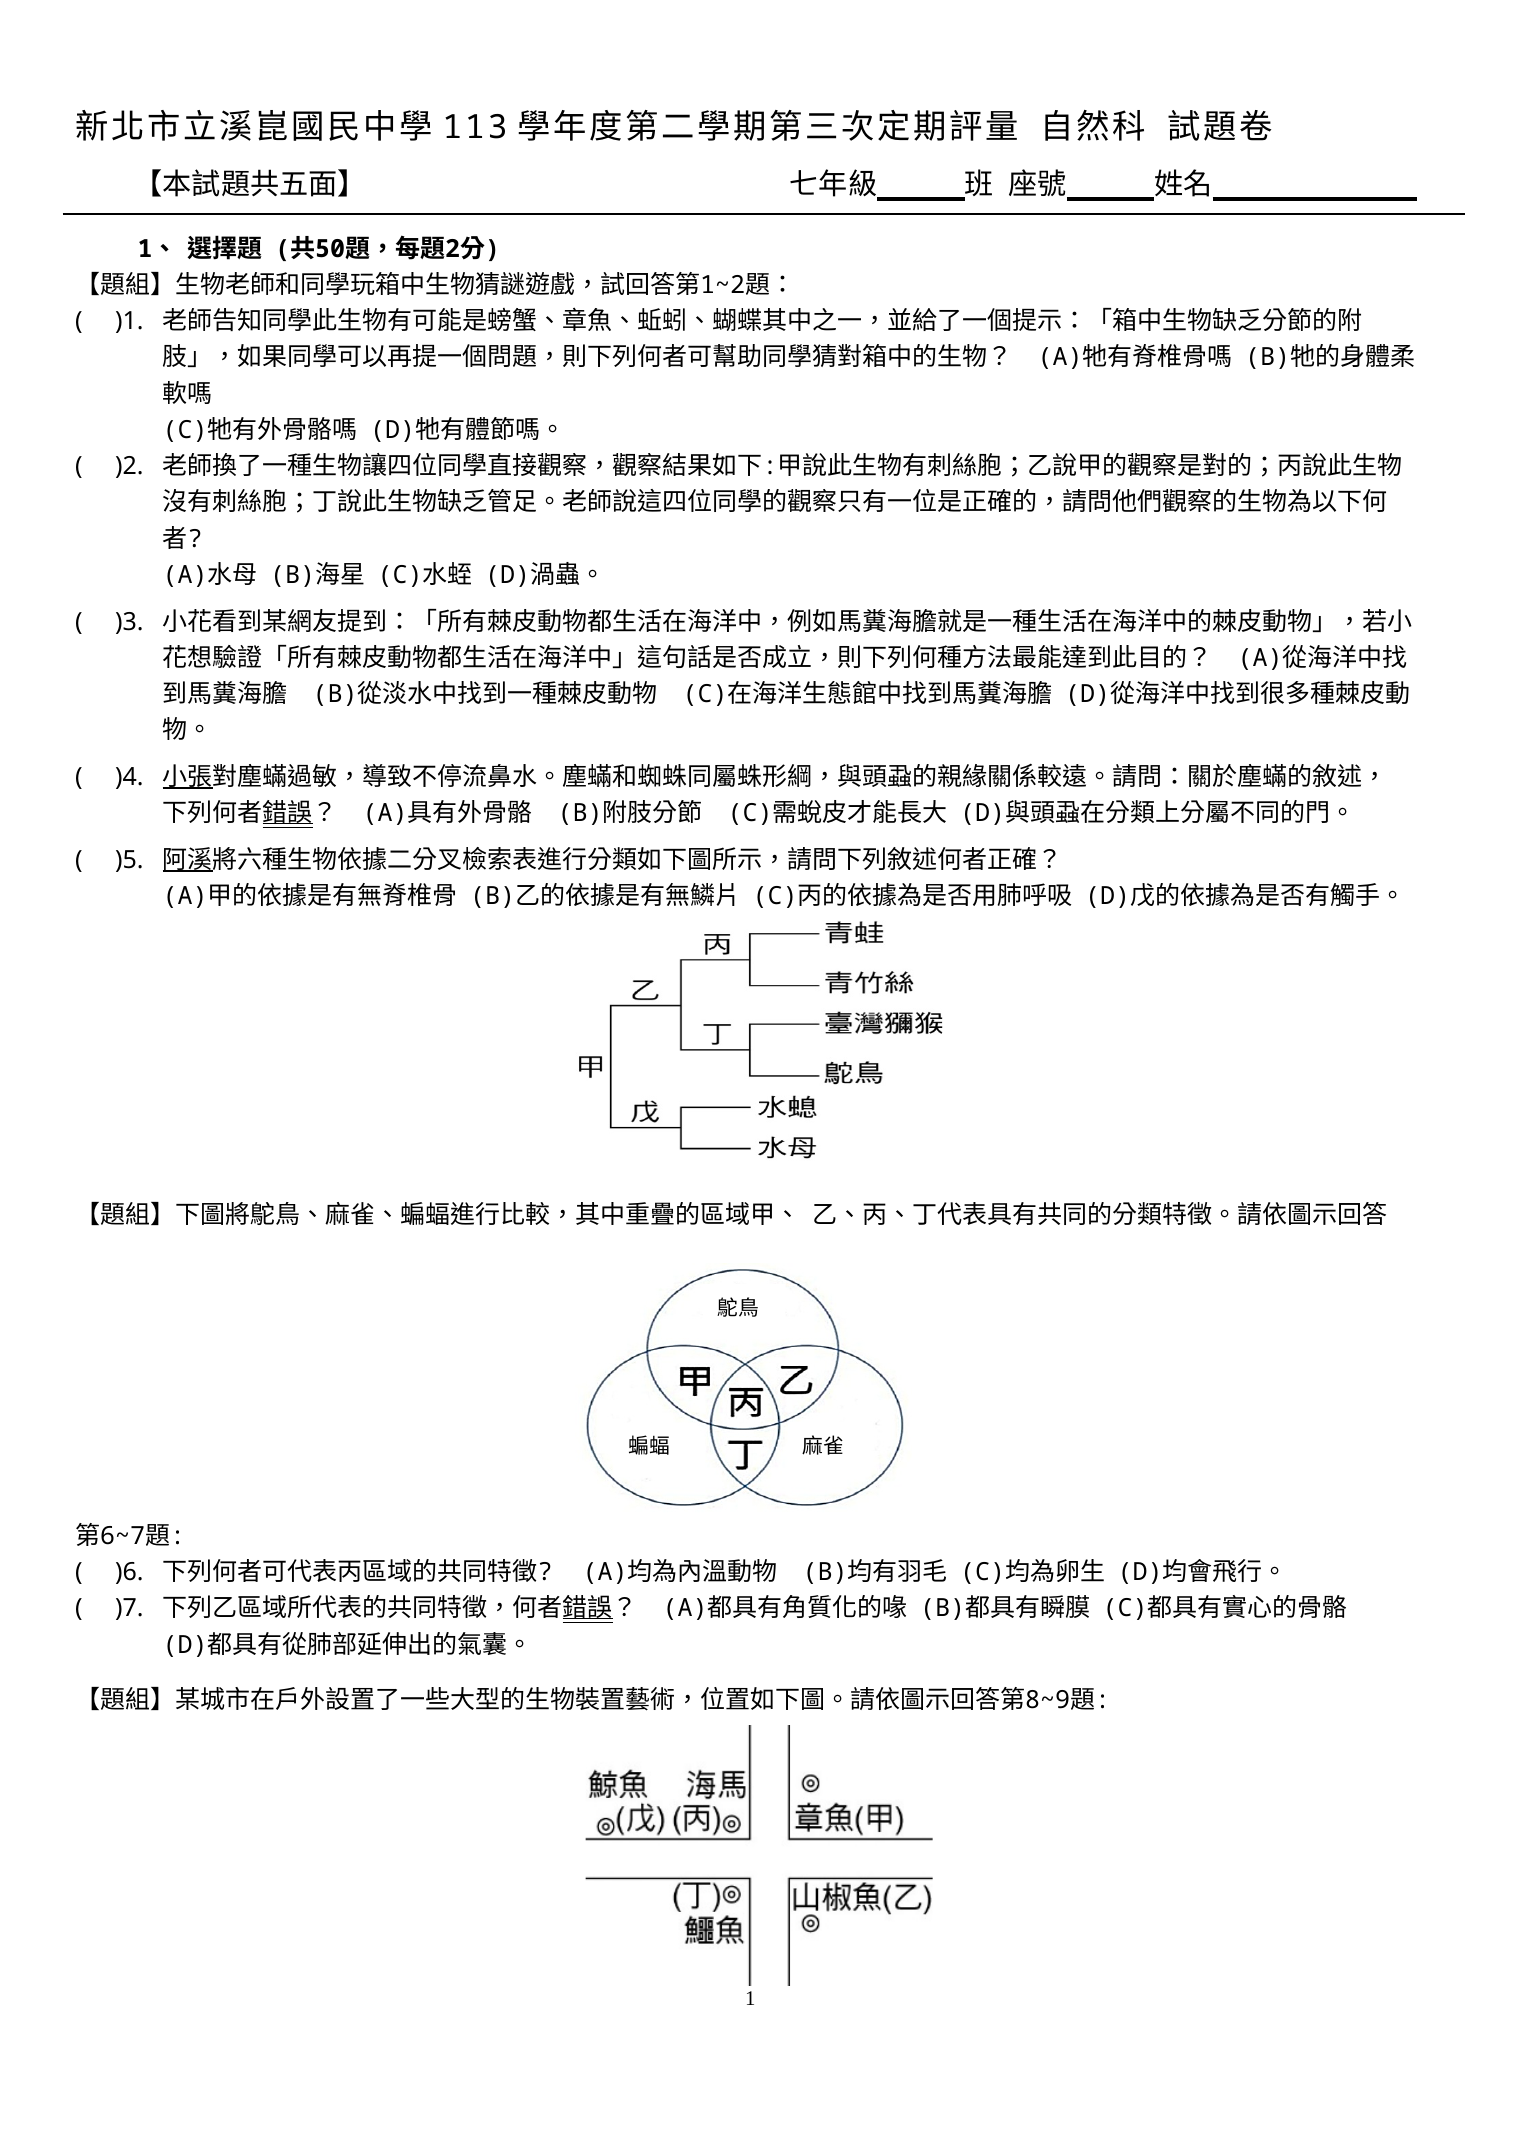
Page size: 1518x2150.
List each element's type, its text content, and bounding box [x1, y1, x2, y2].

text 【題組】生物老師和同學玩箱中生物猜謎遊戲，試回答第1~2題： [75, 264, 1425, 301]
list 選擇題 (共50題，每題2分) [137, 228, 1425, 264]
list 阿溪將六種生物依據二分叉檢索表進行分類如下圖所示，請問下列敘述何者正確？ (A)甲的依據是有無脊椎骨 (B)乙的依據是有無鱗片 (C)丙的依據為是否用肺呼吸 (D)戊的依據為是否有觸手。 [75, 839, 1425, 912]
text 新北市立溪崑國民中學113學年度第二學期第三次定期評量 自然科 試題卷 [75, 100, 1433, 148]
text 【題組】下圖將鴕鳥、麻雀、蝙蝠進行比較，其中重疊的區域甲、 乙、丙、丁代表具有共同的分類特徵。請依圖示回答 第6~7題: [75, 1195, 1425, 1552]
text 【本試題共五面】 七年級 班 座號 姓名 [75, 161, 1425, 203]
list 下列何者可代表丙區域的共同特徵? (A)均為內溫動物 (B)均有羽毛 (C)均為卵生 (D)均會飛行。 [75, 1552, 1425, 1588]
list 小張對塵蟎過敏，導致不停流鼻水。塵蟎和蜘蛛同屬蛛形綱，與頭蝨的親緣關係較遠。請問：關於塵蟎的敘述， 下列何者錯誤？ (A)具有外骨骼 (B)附肢分節 (C)需蛻皮才能長大 (D)與頭蝨在分類上分屬不同的門。 [75, 756, 1425, 829]
list 老師告知同學此生物有可能是螃蟹、章魚、蚯蚓、蝴蝶其中之一，並給了一個提示：「箱中生物缺乏分節的附肢」，如果同學可以再提一個問題，則下列何者可幫助同學猜對箱中的生物？ (A)牠有脊椎骨嗎 (B)牠的身體柔軟嗎 (C)牠有外骨骼嗎 (D)牠有體節嗎。 [75, 301, 1425, 446]
list 小花看到某網友提到：「所有棘皮動物都生活在海洋中，例如馬糞海膽就是一種生活在海洋中的棘皮動物」，若小花想驗證「所有棘皮動物都生活在海洋中」這句話是否成立，則下列何種方法最能達到此目的？ (A)從海洋中找到馬糞海膽 (B)從淡水中找到一種棘皮動物 (C)在海洋生態館中找到馬糞海膽 (D)從海洋中找到很多種棘皮動物。 [75, 601, 1425, 746]
list 老師換了一種生物讓四位同學直接觀察，觀察結果如下:甲說此生物有刺絲胞；乙說甲的觀察是對的；丙說此生物沒有刺絲胞；丁說此生物缺乏管足。老師說這四位同學的觀察只有一位是正確的，請問他們觀察的生物為以下何者? (A)水母 (B)海星 (C)水蛭 (D)渦蟲。 [75, 446, 1425, 591]
list 下列乙區域所代表的共同特徵，何者錯誤？ (A)都具有角質化的喙 (B)都具有瞬膜 (C)都具有實心的骨骼 (D)都具有從肺部延伸出的氣囊。 [75, 1588, 1425, 1660]
text 【題組】某城市在戶外設置了一些大型的生物裝置藝術，位置如下圖。請依圖示回答第8~9題: [75, 1679, 1425, 1715]
